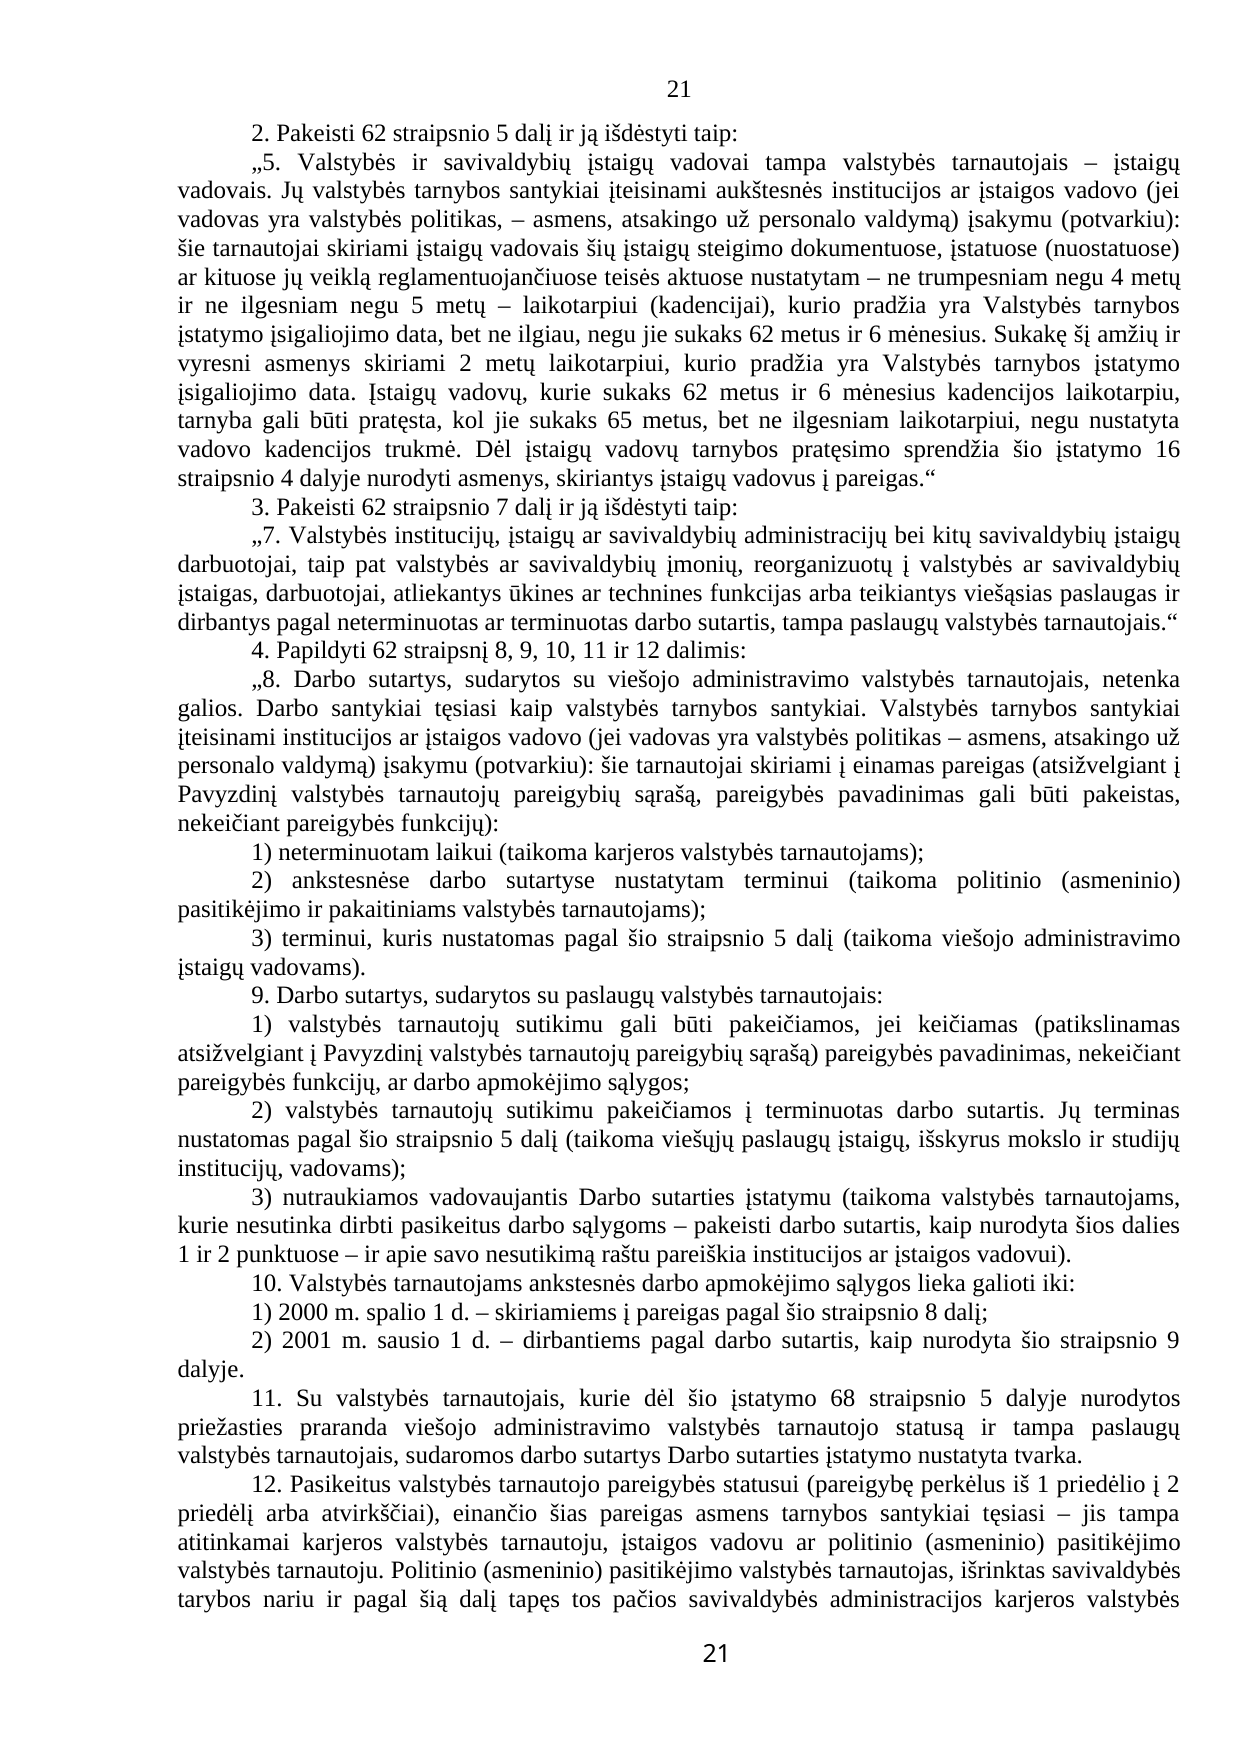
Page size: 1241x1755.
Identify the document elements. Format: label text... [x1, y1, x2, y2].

text 12. Pasikeitus valstybės tarnautojo pareigybės statusui (pareigybę perkėlus iš 1 priedėlio į 2 priedėlį arba atvirkščiai), einančio šias pareigas asmens tarnybos santykiai tęsiasi – jis tampa atitinkamai karjeros valstybės tarnautoju, įstaigos vadovu ar politinio (asmeninio) pasitikėjimo valstybės tarnautoju. Politinio (asmeninio) pasitikėjimo valstybės tarnautojas, išrinktas savivaldybės tarybos nariu ir pagal šią dalį tapęs tos pačios savivaldybės administracijos karjeros valstybės [177, 1469, 1181, 1613]
text 2) ankstesnėse darbo sutartyse nustatytam terminui (taikoma politinio (asmeninio) pasitikėjimo ir pakaitiniams valstybės tarnautojams); [177, 866, 1181, 923]
text „7. Valstybės institucijų, įstaigų ar savivaldybių administracijų bei kitų savivaldybių įstaigų darbuotojai, taip pat valstybės ar savivaldybių įmonių, reorganizuotų į valstybės ar savivaldybių įstaigas, darbuotojai, atliekantys ūkines ar technines funkcijas arba teikiantys viešąsias paslaugas ir dirbantys pagal neterminuotas ar terminuotas darbo sutartis, tampa paslaugų valstybės tarnautojais.“ [177, 521, 1181, 636]
text 1) 2000 m. spalio 1 d. – skiriamiems į pareigas pagal šio straipsnio 8 dalį; [177, 1297, 1181, 1326]
text 1) neterminuotam laikui (taikoma karjeros valstybės tarnautojams); [177, 837, 1181, 866]
text 4. Papildyti 62 straipsnį 8, 9, 10, 11 ir 12 dalimis: [177, 636, 1181, 664]
text 2) 2001 m. sausio 1 d. – dirbantiems pagal darbo sutartis, kaip nurodyta šio straipsnio 9 dalyje. [177, 1326, 1181, 1383]
text 11. Su valstybės tarnautojais, kurie dėl šio įstatymo 68 straipsnio 5 dalyje nurodytos priežasties praranda viešojo administravimo valstybės tarnautojo statusą ir tampa paslaugų valstybės tarnautojais, sudaromos darbo sutartys Darbo sutarties įstatymo nustatyta tvarka. [177, 1383, 1181, 1469]
text 2) valstybės tarnautojų sutikimu pakeičiamos į terminuotas darbo sutartis. Jų terminas nustatomas pagal šio straipsnio 5 dalį (taikoma viešųjų paslaugų įstaigų, išskyrus mokslo ir studijų institucijų, vadovams); [177, 1096, 1181, 1182]
text „8. Darbo sutartys, sudarytos su viešojo administravimo valstybės tarnautojais, netenka galios. Darbo santykiai tęsiasi kaip valstybės tarnybos santykiai. Valstybės tarnybos santykiai įteisinami institucijos ar įstaigos vadovo (jei vadovas yra valstybės politikas – asmens, atsakingo už personalo valdymą) įsakymu (potvarkiu): šie tarnautojai skiriami į einamas pareigas (atsižvelgiant į Pavyzdinį valstybės tarnautojų pareigybių sąrašą, pareigybės pavadinimas gali būti pakeistas, nekeičiant pareigybės funkcijų): [177, 664, 1181, 837]
text 1) valstybės tarnautojų sutikimu gali būti pakeičiamos, jei keičiamas (patikslinamas atsižvelgiant į Pavyzdinį valstybės tarnautojų pareigybių sąrašą) pareigybės pavadinimas, nekeičiant pareigybės funkcijų, ar darbo apmokėjimo sąlygos; [177, 1009, 1181, 1096]
text 2. Pakeisti 62 straipsnio 5 dalį ir ją išdėstyti taip: [177, 118, 1181, 147]
text 9. Darbo sutartys, sudarytos su paslaugų valstybės tarnautojais: [177, 981, 1181, 1009]
text „5. Valstybės ir savivaldybių įstaigų vadovai tampa valstybės tarnautojais – įstaigų vadovais. Jų valstybės tarnybos santykiai įteisinami aukštesnės institucijos ar įstaigos vadovo (jei vadovas yra valstybės politikas, – asmens, atsakingo už personalo valdymą) įsakymu (potvarkiu): šie tarnautojai skiriami įstaigų vadovais šių įstaigų steigimo dokumentuose, įstatuose (nuostatuose) ar kituose jų veiklą reglamentuojančiuose teisės aktuose nustatytam – ne trumpesniam negu 4 metų ir ne ilgesniam negu 5 metų – laikotarpiui (kadencijai), kurio pradžia yra Valstybės tarnybos įstatymo įsigaliojimo data, bet ne ilgiau, negu jie sukaks 62 metus ir 6 mėnesius. Sukakę šį amžių ir vyresni asmenys skiriami 2 metų laikotarpiui, kurio pradžia yra Valstybės tarnybos įstatymo įsigaliojimo data. Įstaigų vadovų, kurie sukaks 62 metus ir 6 mėnesius kadencijos laikotarpiu, tarnyba gali būti pratęsta, kol jie sukaks 65 metus, bet ne ilgesniam laikotarpiui, negu nustatyta vadovo kadencijos trukmė. Dėl įstaigų vadovų tarnybos pratęsimo sprendžia šio įstatymo 16 straipsnio 4 dalyje nurodyti asmenys, skiriantys įstaigų vadovus į pareigas.“ [177, 147, 1181, 492]
text 10. Valstybės tarnautojams ankstesnės darbo apmokėjimo sąlygos lieka galioti iki: [177, 1268, 1181, 1297]
text 3) nutraukiamos vadovaujantis Darbo sutarties įstatymu (taikoma valstybės tarnautojams, kurie nesutinka dirbti pasikeitus darbo sąlygoms – pakeisti darbo sutartis, kaip nurodyta šios dalies 1 ir 2 punktuose – ir apie savo nesutikimą raštu pareiškia institucijos ar įstaigos vadovui). [177, 1182, 1181, 1268]
text 3) terminui, kuris nustatomas pagal šio straipsnio 5 dalį (taikoma viešojo administravimo įstaigų vadovams). [177, 923, 1181, 981]
text 3. Pakeisti 62 straipsnio 7 dalį ir ją išdėstyti taip: [177, 492, 1181, 521]
